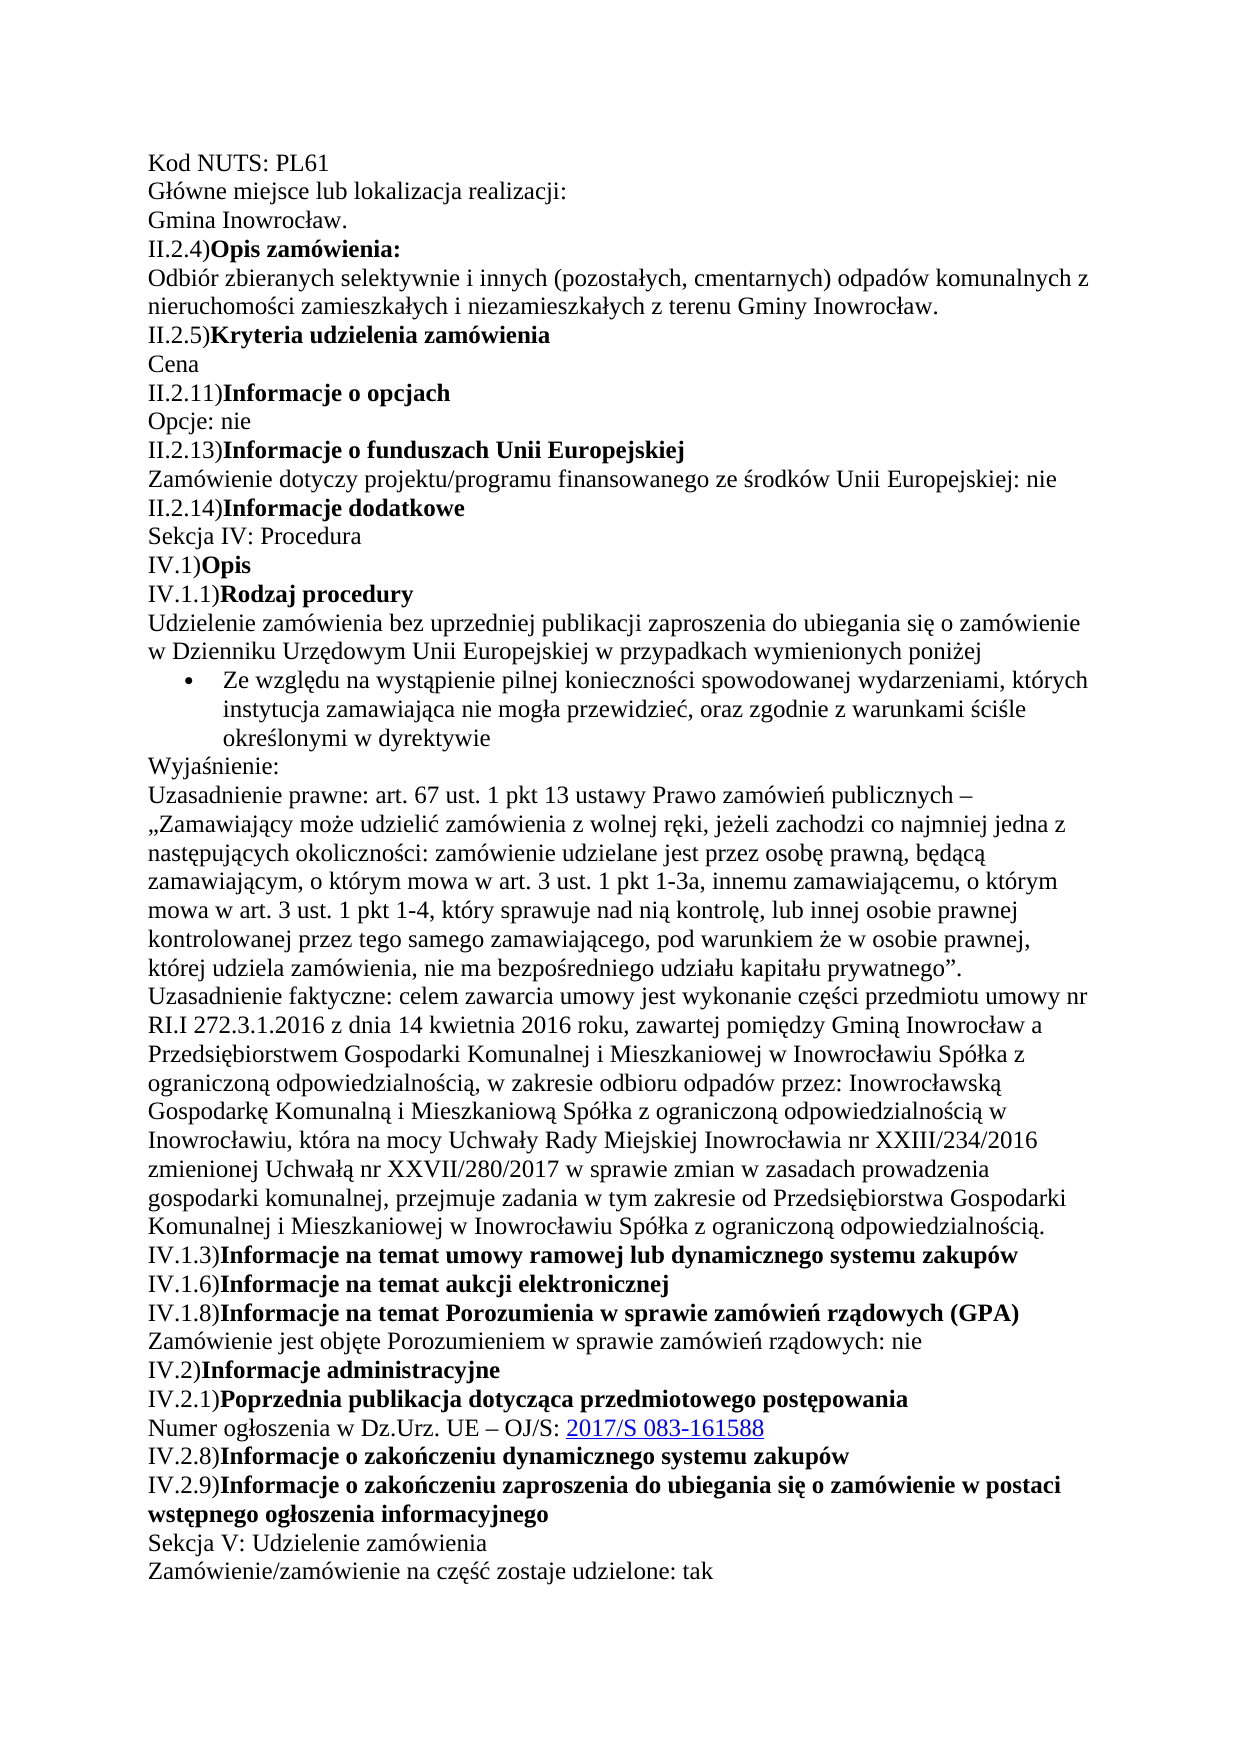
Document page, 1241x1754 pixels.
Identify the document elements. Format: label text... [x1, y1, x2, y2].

text Numer ogłoszenia w Dz.Urz. UE – OJ/S: 2017/S 083-161588 [148, 1413, 1093, 1441]
text Sekcja V: Udzielenie zamówienia [148, 1528, 1093, 1556]
list Ze względu na wystąpienie pilnej konieczności spowodowanej wydarzeniami, których instytucja zamawiająca nie mogła przewidzieć, oraz zgodnie z warunkami ściśle określonymi w dyrektywie [185, 665, 1093, 751]
text Cena [148, 349, 1093, 378]
text Uzasadnienie faktyczne: celem zawarcia umowy jest wykonanie części przedmiotu umowy nr RI.I 272.3.1.2016 z dnia 14 kwietnia 2016 roku, zawartej pomiędzy Gminą Inowrocław a Przedsiębiorstwem Gospodarki Komunalnej i Mieszkaniowej w Inowrocławiu Spółka z ograniczoną odpowiedzialnością, w zakresie odbioru odpadów przez: Inowrocławską Gospodarkę Komunalną i Mieszkaniową Spółka z ograniczoną odpowiedzialnością w Inowrocławiu, która na mocy Uchwały Rady Miejskiej Inowrocławia nr XXIII/234/2016 zmienionej Uchwałą nr XXVII/280/2017 w sprawie zmian w zasadach prowadzenia gospodarki komunalnej, przejmuje zadania w tym zakresie od Przedsiębiorstwa Gospodarki Komunalnej i Mieszkaniowej w Inowrocławiu Spółka z ograniczoną odpowiedzialnością. [148, 981, 1093, 1240]
text Wyjaśnienie: [148, 751, 1093, 780]
text II.2.14)Informacje dodatkowe [148, 493, 1093, 521]
text Udzielenie zamówienia bez uprzedniej publikacji zaproszenia do ubiegania się o zamówienie w Dzienniku Urzędowym Unii Europejskiej w przypadkach wymienionych poniżej [148, 608, 1093, 665]
text IV.2.1)Poprzednia publikacja dotycząca przedmiotowego postępowania [148, 1384, 1093, 1413]
text II.2.5)Kryteria udzielenia zamówienia [148, 320, 1093, 349]
text Gmina Inowrocław. [148, 205, 1093, 234]
text IV.1.8)Informacje na temat Porozumienia w sprawie zamówień rządowych (GPA) [148, 1298, 1093, 1326]
text II.2.11)Informacje o opcjach [148, 378, 1093, 406]
text II.2.13)Informacje o funduszach Unii Europejskiej [148, 435, 1093, 464]
text IV.1.1)Rodzaj procedury [148, 579, 1093, 608]
text IV.2.9)Informacje o zakończeniu zaproszenia do ubiegania się o zamówienie w postaci wstępnego ogłoszenia informacyjnego [148, 1470, 1093, 1528]
text Opcje: nie [148, 406, 1093, 435]
text Sekcja IV: Procedura [148, 521, 1093, 550]
text Zamówienie jest objęte Porozumieniem w sprawie zamówień rządowych: nie [148, 1326, 1093, 1355]
text Zamówienie dotyczy projektu/programu finansowanego ze środków Unii Europejskiej: nie [148, 464, 1093, 493]
text IV.1)Opis [148, 550, 1093, 579]
text IV.1.3)Informacje na temat umowy ramowej lub dynamicznego systemu zakupów [148, 1240, 1093, 1269]
text Uzasadnienie prawne: art. 67 ust. 1 pkt 13 ustawy Prawo zamówień publicznych – „Zamawiający może udzielić zamówienia z wolnej ręki, jeżeli zachodzi co najmniej jedna z następujących okoliczności: zamówienie udzielane jest przez osobę prawną, będącą zamawiającym, o którym mowa w art. 3 ust. 1 pkt 1-3a, innemu zamawiającemu, o którym mowa w art. 3 ust. 1 pkt 1-4, który sprawuje nad nią kontrolę, lub innej osobie prawnej kontrolowanej przez tego samego zamawiającego, pod warunkiem że w osobie prawnej, której udziela zamówienia, nie ma bezpośredniego udziału kapitału prywatnego”. [148, 780, 1093, 981]
text Główne miejsce lub lokalizacja realizacji: [148, 176, 1093, 205]
text IV.1.6)Informacje na temat aukcji elektronicznej [148, 1269, 1093, 1298]
text IV.2)Informacje administracyjne [148, 1355, 1093, 1384]
text II.2.4)Opis zamówienia: [148, 234, 1093, 263]
text Kod NUTS: PL61 [148, 148, 1093, 176]
text Odbiór zbieranych selektywnie i innych (pozostałych, cmentarnych) odpadów komunalnych z nieruchomości zamieszkałych i niezamieszkałych z terenu Gminy Inowrocław. [148, 263, 1093, 320]
text Zamówienie/zamówienie na część zostaje udzielone: tak [148, 1556, 1093, 1585]
text IV.2.8)Informacje o zakończeniu dynamicznego systemu zakupów [148, 1441, 1093, 1470]
